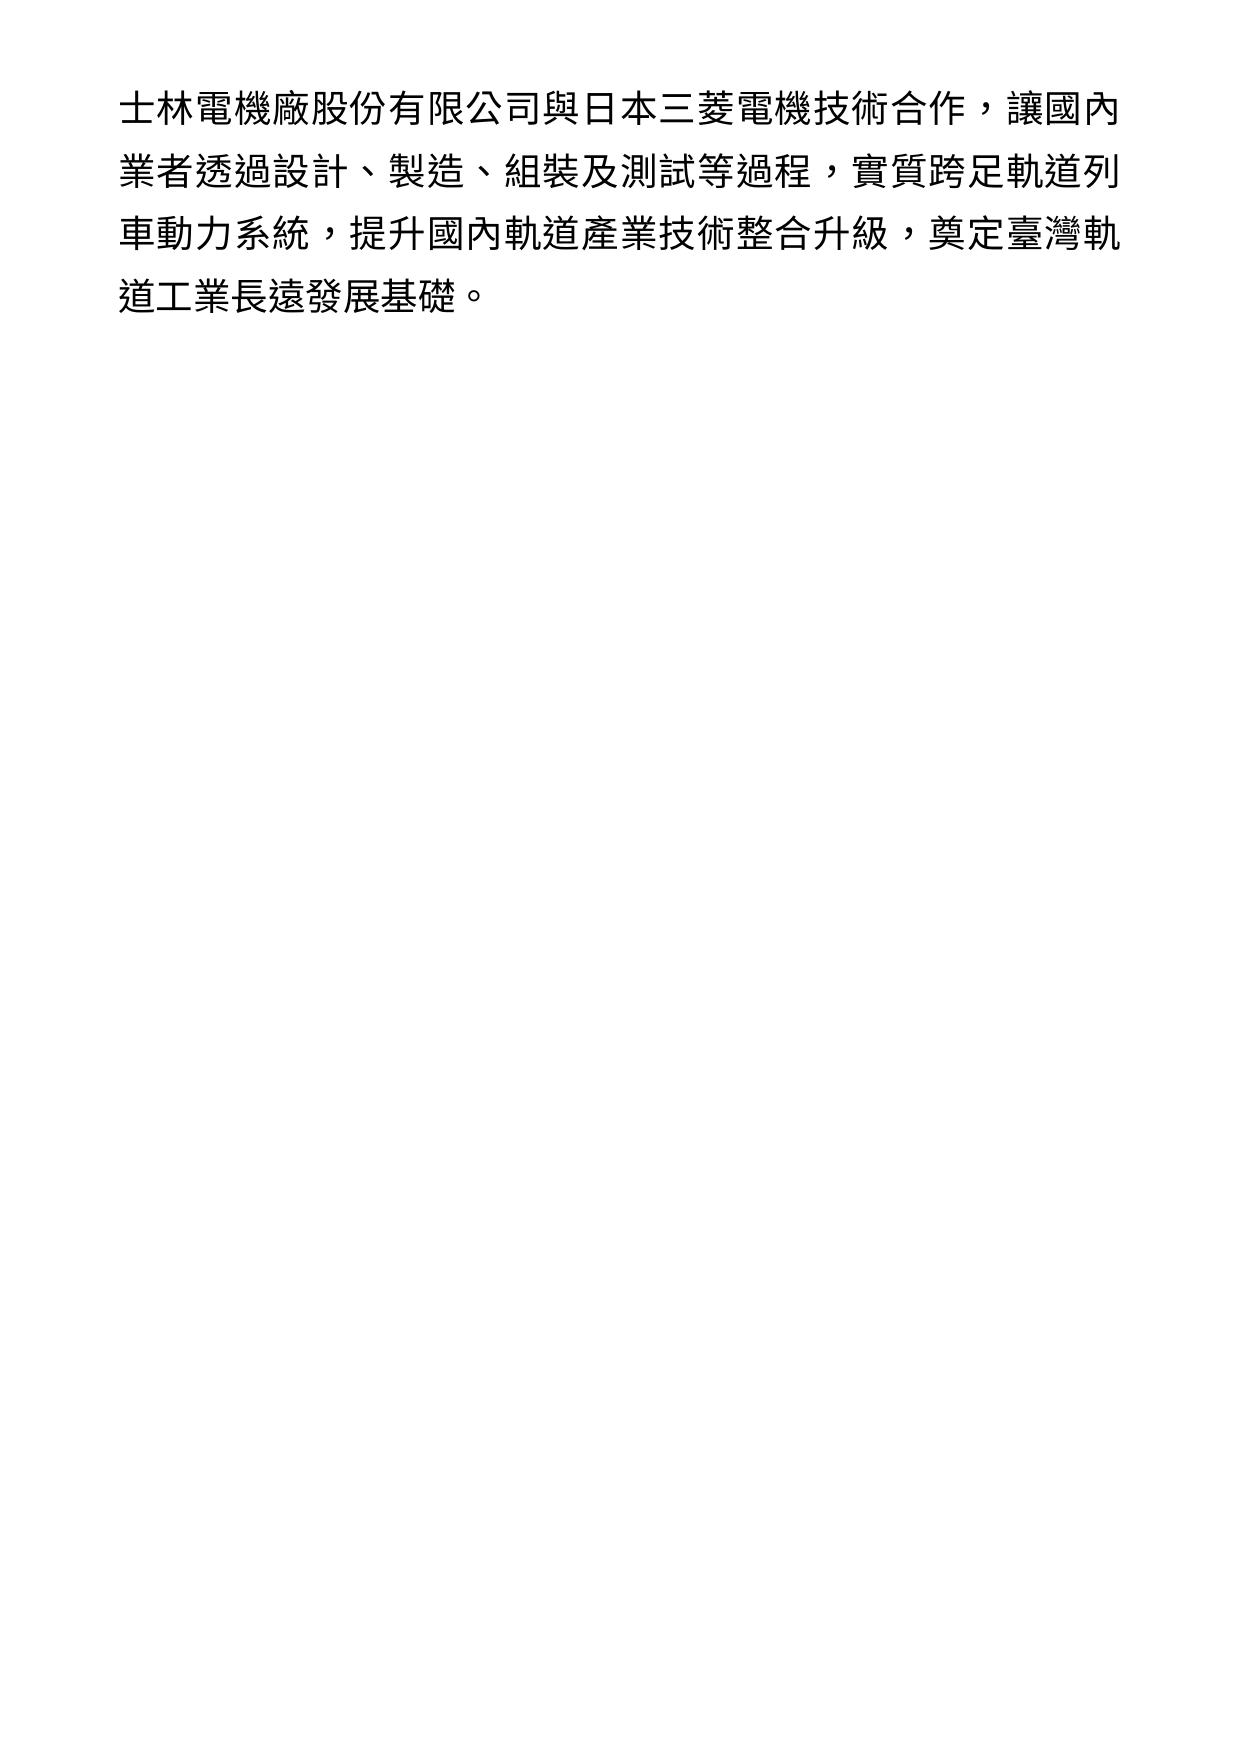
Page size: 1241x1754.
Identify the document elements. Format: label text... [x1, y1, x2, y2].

text 士林電機廠股份有限公司與日本三菱電機技術合作，讓國內業者透過設計、製造、組裝及測試等過程，實質跨足軌道列車動力系統，提升國內軌道產業技術整合升級，奠定臺灣軌道工業長遠發展基礎。 [118, 64, 1122, 314]
